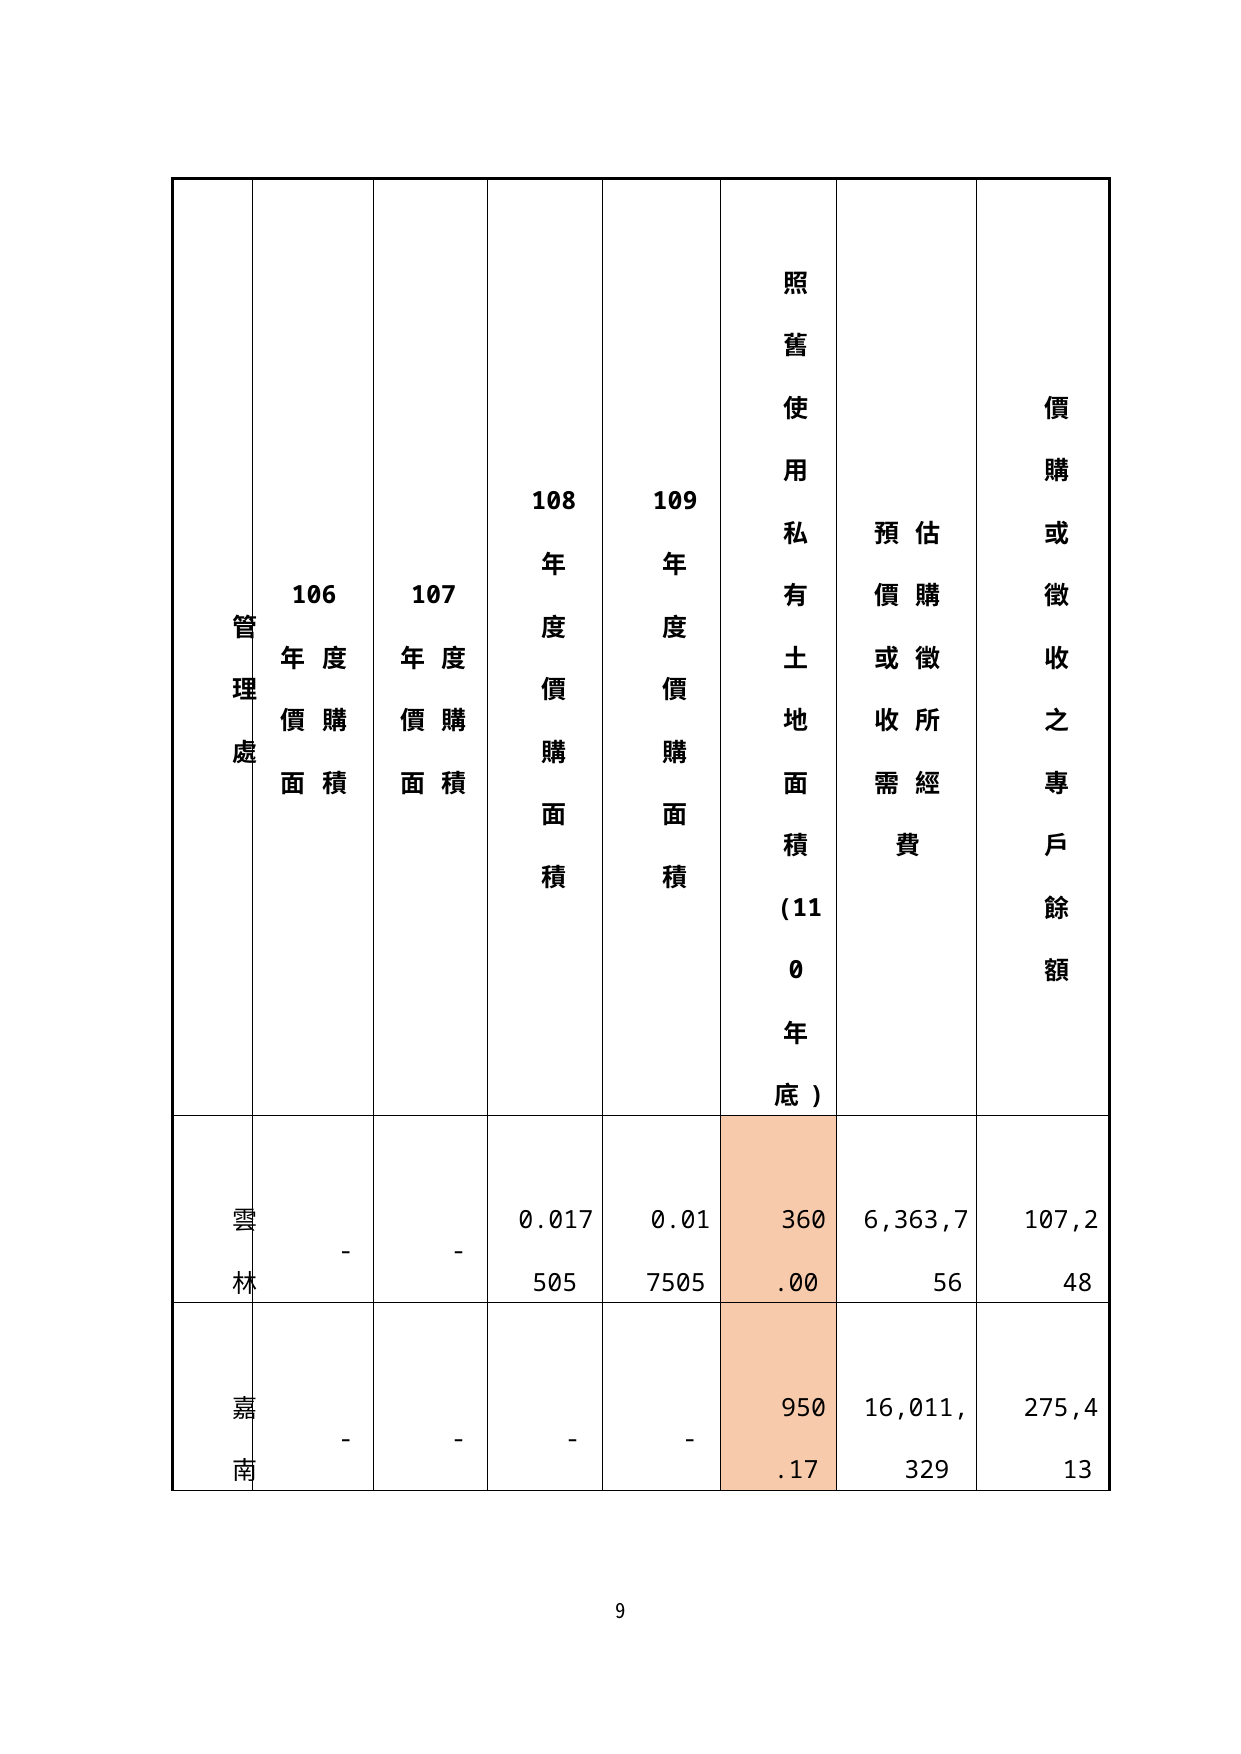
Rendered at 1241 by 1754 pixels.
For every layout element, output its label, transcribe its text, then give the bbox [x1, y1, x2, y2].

table_cell - [253, 1303, 373, 1490]
table_cell 360.00 [721, 1116, 836, 1302]
table_cell 107,248 [977, 1116, 1108, 1302]
table_header 價購或徵收之專戶餘額 [977, 180, 1108, 1115]
table_cell - [603, 1303, 720, 1490]
table_header 108年度價購面積 [488, 180, 602, 1115]
table_cell 950.17 [721, 1303, 836, 1490]
table_cell - [488, 1303, 602, 1490]
table_cell 0.017505 [488, 1116, 602, 1302]
table_cell - [374, 1303, 487, 1490]
table_header 預估價購或徵收所需經費 [837, 180, 976, 1115]
table_header 管理處 [174, 180, 252, 1115]
table_cell 16,011,329 [837, 1303, 976, 1490]
table_header 照舊使用私有土地面積(110年底) [721, 180, 836, 1115]
table_header 106年度價購面積 [253, 180, 373, 1115]
table_cell 雲林 [174, 1116, 252, 1302]
table_cell 0.017505 [603, 1116, 720, 1302]
table_cell - [253, 1116, 373, 1302]
table_cell 6,363,756 [837, 1116, 976, 1302]
table_cell - [374, 1116, 487, 1302]
table_header 107年度價購面積 [374, 180, 487, 1115]
table_cell 275,413 [977, 1303, 1108, 1490]
table_header 109年度價購面積 [603, 180, 720, 1115]
table_cell 嘉南 [174, 1303, 252, 1490]
